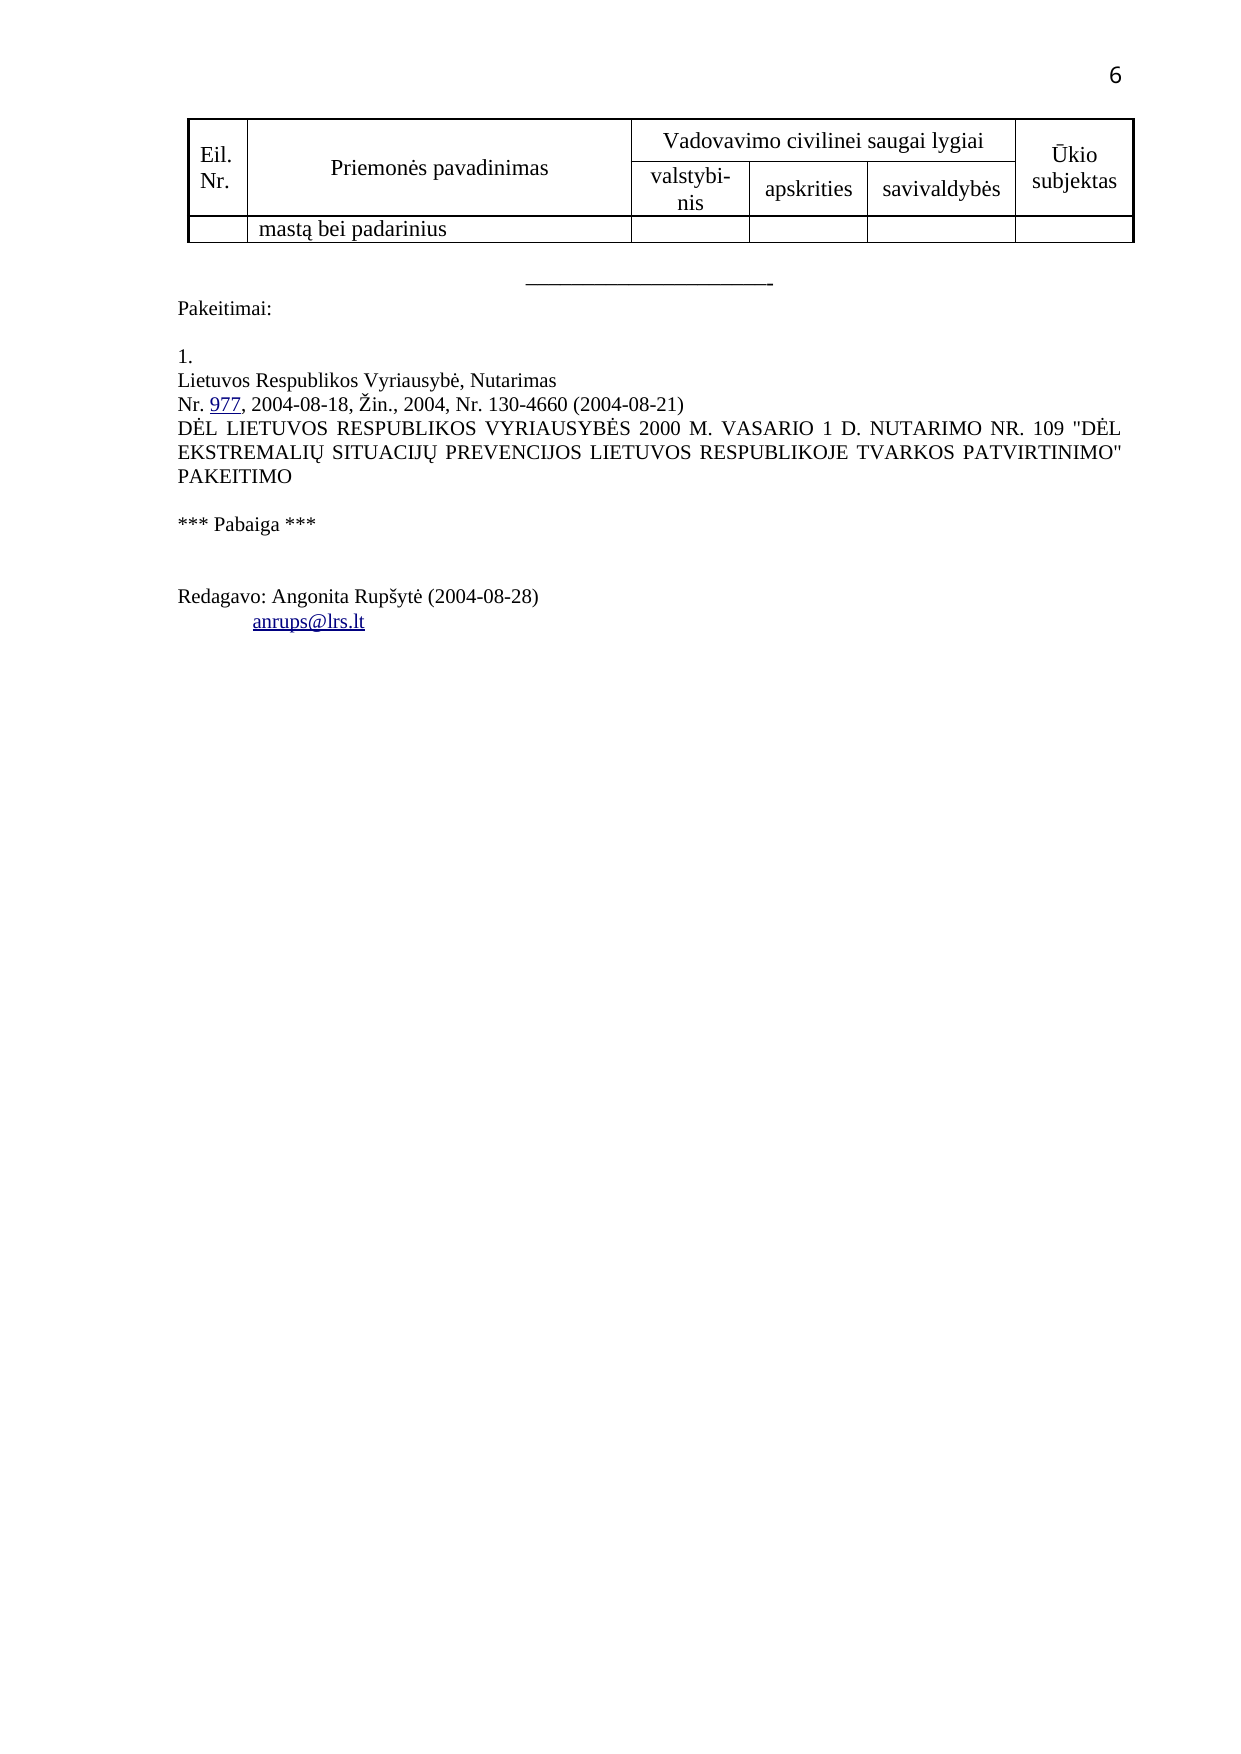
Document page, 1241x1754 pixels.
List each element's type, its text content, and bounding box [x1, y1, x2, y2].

text Redagavo: Angonita Rupšytė (2004-08-28) [177, 584, 1122, 608]
text 1. [177, 344, 1122, 368]
text Nr. 977, 2004-08-18, Žin., 2004, Nr. 130-4660 (2004-08-21) [177, 392, 1122, 416]
table_cell [632, 217, 749, 241]
table_header Vadovavimo civilinei saugai lygiai [632, 120, 1015, 161]
table_cell [190, 217, 247, 241]
table_cell [750, 217, 867, 241]
table_cell valstybi-nis [632, 162, 749, 215]
text *** Pabaiga *** [177, 512, 1122, 536]
table_header Priemonės pavadinimas [248, 120, 631, 215]
table_cell mastą bei padarinius [248, 217, 631, 241]
table_cell [1016, 217, 1132, 241]
text anrups@lrs.lt [177, 608, 1122, 633]
text DĖL LIETUVOS RESPUBLIKOS VYRIAUSYBĖS 2000 M. VASARIO 1 D. NUTARIMO NR. 109 "DĖL EKSTREMALIŲ SITUACIJŲ PREVENCIJOS LIETUVOS RESPUBLIKOJE TVARKOS PATVIRTINIMO" PAKEITIMO [177, 416, 1122, 488]
text Lietuvos Respublikos Vyriausybė, Nutarimas [177, 368, 1122, 392]
text Pakeitimai: [177, 296, 1122, 320]
table_cell savivaldybės [868, 162, 1015, 215]
text –––––––––––––––––––––- [177, 269, 1122, 296]
table_header Eil. Nr. [190, 120, 247, 215]
table_header Ūkio subjektas [1016, 120, 1132, 215]
table_cell [868, 217, 1015, 241]
table_cell apskrities [750, 162, 867, 215]
